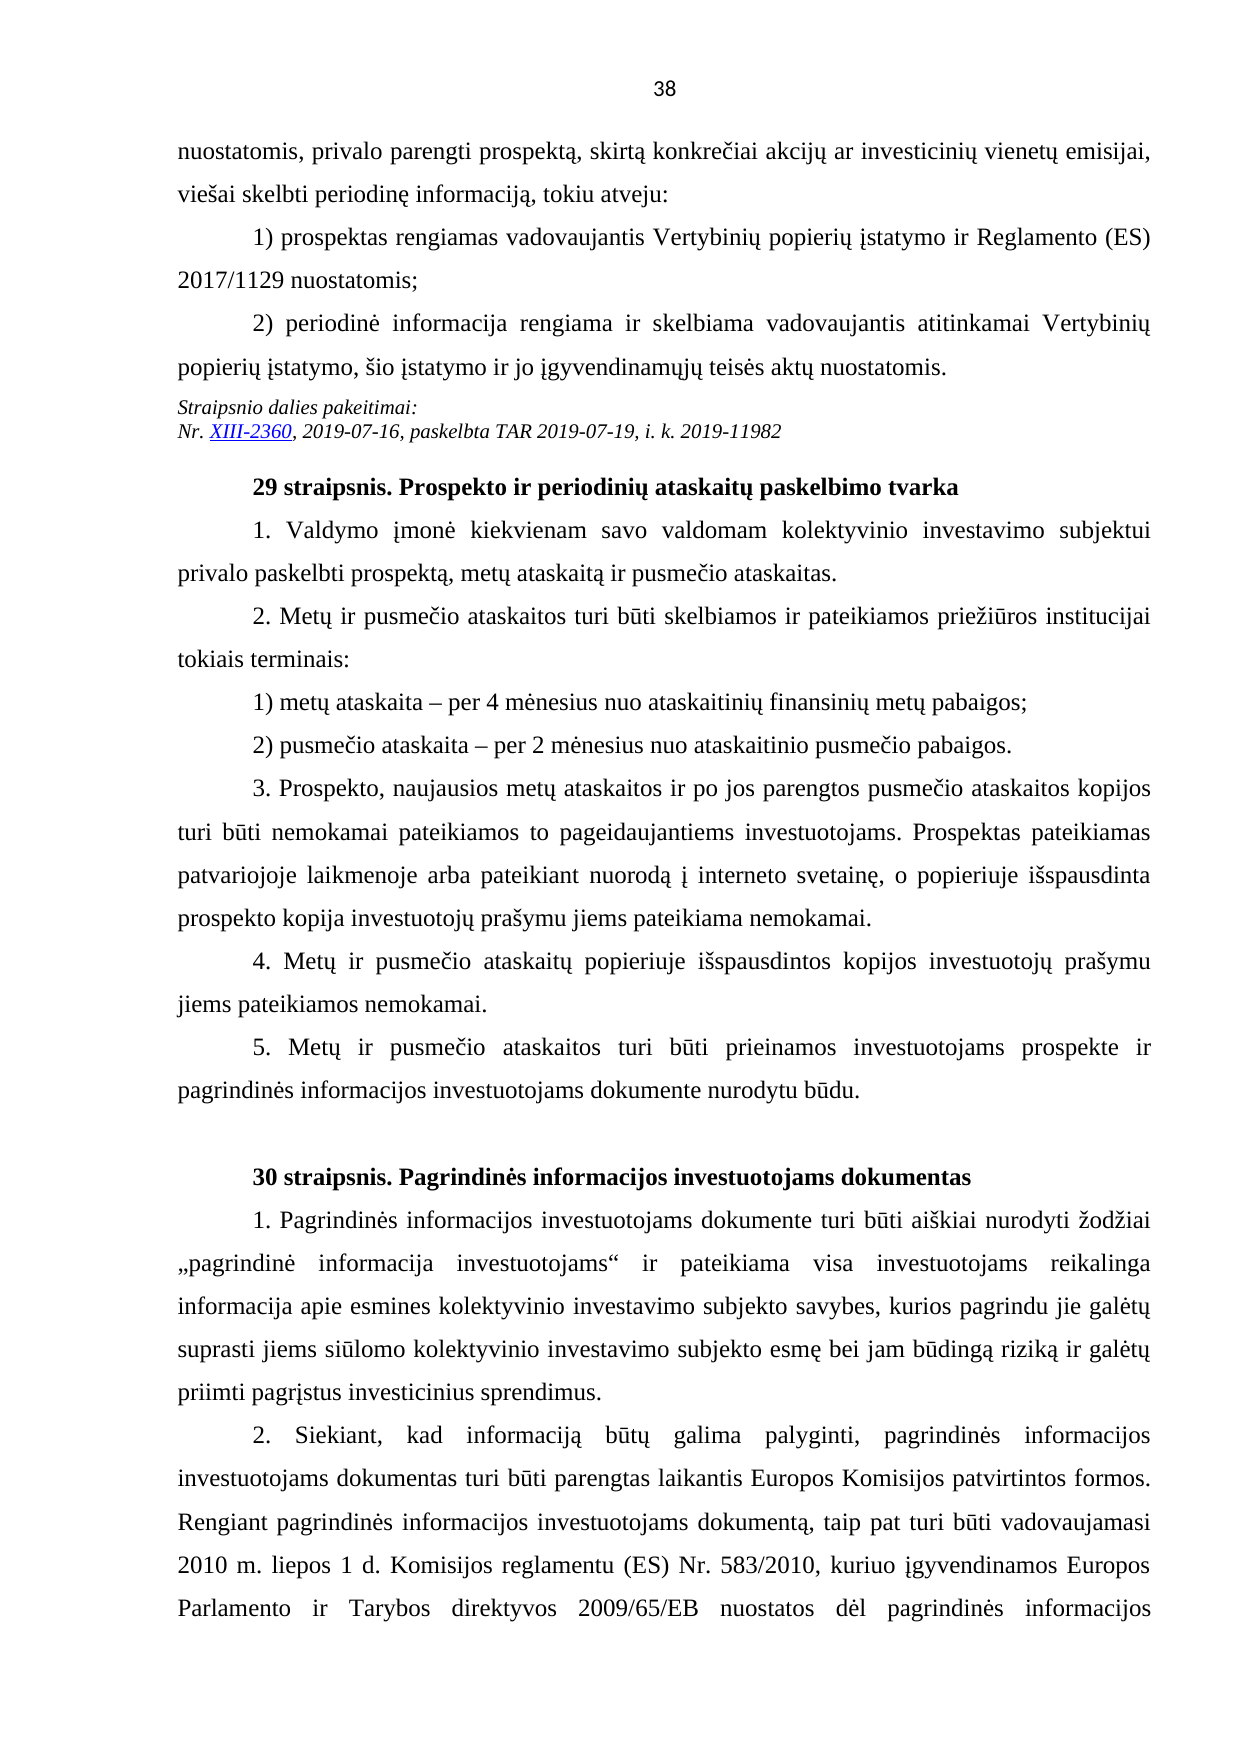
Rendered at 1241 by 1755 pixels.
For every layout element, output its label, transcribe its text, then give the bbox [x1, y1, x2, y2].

text nuostatomis, privalo parengti prospektą, skirtą konkrečiai akcijų ar investicinių vienetų emisijai, viešai skelbti periodinę informaciją, tokiu atveju: [177, 136, 1152, 208]
text 2. Siekiant, kad informaciją būtų galima palyginti, pagrindinės informacijos investuotojams dokumentas turi būti parengtas laikantis Europos Komisijos patvirtintos formos. Rengiant pagrindinės informacijos investuotojams dokumentą, taip pat turi būti vadovaujamasi 2010 m. liepos 1 d. Komisijos reglamentu (ES) Nr. 583/2010, kuriuo įgyvendinamos Europos Parlamento ir Tarybos direktyvos 2009/65/EB nuostatos dėl pagrindinės informacijos [177, 1420, 1152, 1622]
text 2) pusmečio ataskaita – per 2 mėnesius nuo ataskaitinio pusmečio pabaigos. [177, 730, 1152, 759]
text 1. Valdymo įmonė kiekvienam savo valdomam kolektyvinio investavimo subjektui privalo paskelbti prospektą, metų ataskaitą ir pusmečio ataskaitas. [177, 515, 1152, 587]
text 2) periodinė informacija rengiama ir skelbiama vadovaujantis atitinkamai Vertybinių popierių įstatymo, šio įstatymo ir jo įgyvendinamųjų teisės aktų nuostatomis. [177, 308, 1152, 380]
text 3. Prospekto, naujausios metų ataskaitos ir po jos parengtos pusmečio ataskaitos kopijos turi būti nemokamai pateikiamos to pageidaujantiems investuotojams. Prospektas pateikiamas patvariojoje laikmenoje arba pateikiant nuorodą į interneto svetainę, o popieriuje išspausdinta prospekto kopija investuotojų prašymu jiems pateikiama nemokamai. [177, 773, 1152, 932]
text 30 straipsnis. Pagrindinės informacijos investuotojams dokumentas [252, 1162, 1152, 1190]
text 1. Pagrindinės informacijos investuotojams dokumente turi būti aiškiai nurodyti žodžiai „pagrindinė informacija investuotojams“ ir pateikiama visa investuotojams reikalinga informacija apie esmines kolektyvinio investavimo subjekto savybes, kurios pagrindu jie galėtų suprasti jiems siūlomo kolektyvinio investavimo subjekto esmę bei jam būdingą riziką ir galėtų priimti pagrįstus investicinius sprendimus. [177, 1205, 1152, 1406]
text 4. Metų ir pusmečio ataskaitų popieriuje išspausdintos kopijos investuotojų prašymu jiems pateikiamos nemokamai. [177, 946, 1152, 1018]
text 1) prospektas rengiamas vadovaujantis Vertybinių popierių įstatymo ir Reglamento (ES) 2017/1129 nuostatomis; [177, 222, 1152, 294]
text Straipsnio dalies pakeitimai: [177, 395, 1152, 419]
text 1) metų ataskaita – per 4 mėnesius nuo ataskaitinių finansinių metų pabaigos; [177, 687, 1152, 716]
text 29 straipsnis. Prospekto ir periodinių ataskaitų paskelbimo tvarka [252, 472, 1152, 500]
text Nr. XIII-2360, 2019-07-16, paskelbta TAR 2019-07-19, i. k. 2019-11982 [177, 419, 1152, 443]
text 5. Metų ir pusmečio ataskaitos turi būti prieinamos investuotojams prospekte ir pagrindinės informacijos investuotojams dokumente nurodytu būdu. [177, 1032, 1152, 1104]
text 2. Metų ir pusmečio ataskaitos turi būti skelbiamos ir pateikiamos priežiūros institucijai tokiais terminais: [177, 601, 1152, 673]
